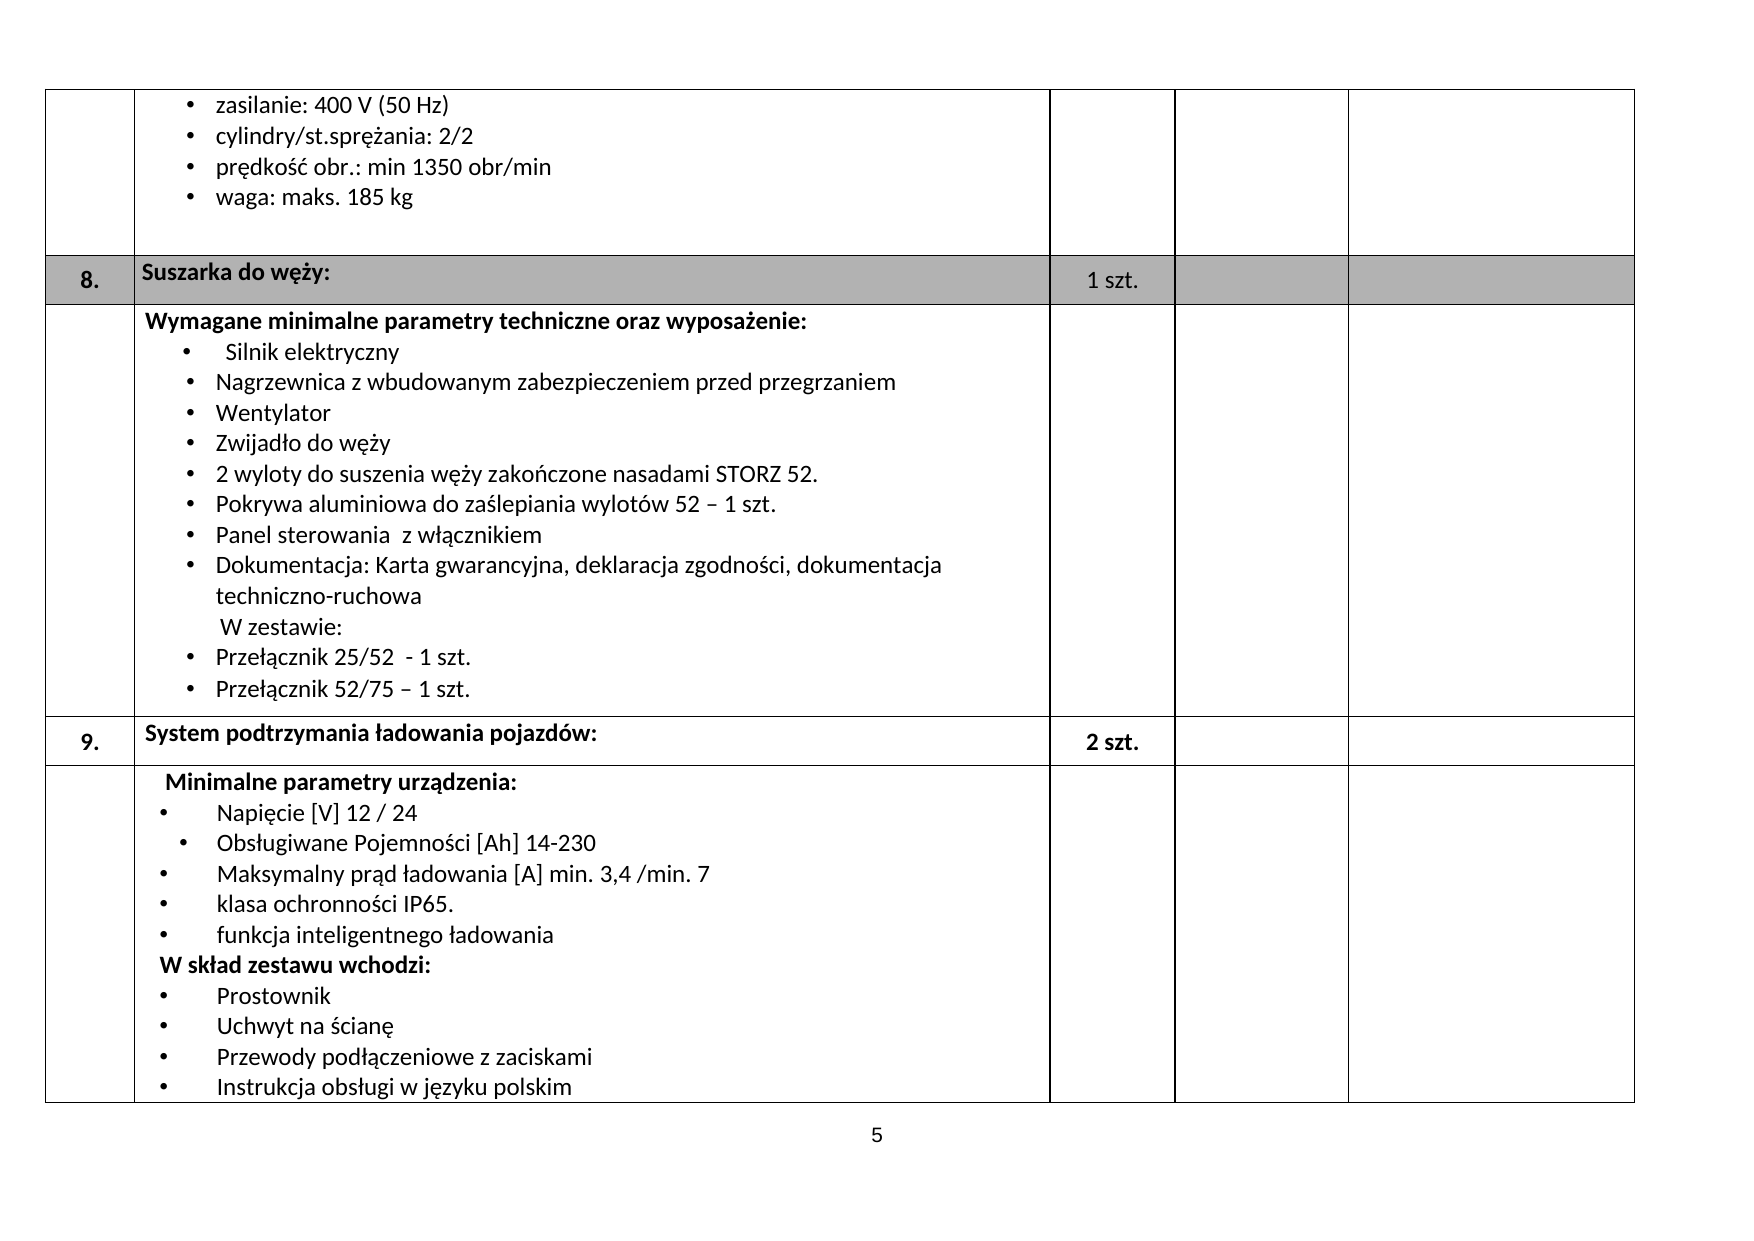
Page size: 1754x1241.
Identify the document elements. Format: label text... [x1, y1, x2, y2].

table_cell 9. [46, 717, 134, 765]
table_cell 1 szt. [1051, 256, 1174, 304]
table_cell [1176, 766, 1348, 1102]
table_cell [1176, 256, 1348, 304]
table_cell [1051, 305, 1174, 716]
table_cell Wymagane minimalne parametry techniczne oraz wyposażenie: Silnik elektryczny Nagrzewnica z wbudowanym zabezpieczeniem przed przegrzaniem Wentylator Zwijadło do węży 2 wyloty do suszenia węży zakończone nasadami STORZ 52. Pokrywa aluminiowa do zaślepiania wylotów 52 – 1 szt. Panel sterowania z włącznikiem Dokumentacja: Karta gwarancyjna, deklaracja zgodności, dokumentacja techniczno-ruchowa W zestawie: Przełącznik 25/52 - 1 szt. Przełącznik 52/75 – 1 szt. [135, 305, 1049, 716]
table_cell [1349, 305, 1634, 716]
table_cell [1349, 766, 1634, 1102]
table_cell Suszarka do węży: [135, 256, 1049, 304]
table_cell Minimalne parametry urządzenia: Napięcie [V] 12 / 24 Obsługiwane Pojemności [Ah] 14-230 Maksymalny prąd ładowania [A] min. 3,4 /min. 7 klasa ochronności IP65. funkcja inteligentnego ładowania W skład zestawu wchodzi: Prostownik Uchwyt na ścianę Przewody podłączeniowe z zaciskami Instrukcja obsługi w języku polskim [135, 766, 1049, 1102]
table_cell [1051, 766, 1174, 1102]
table_cell 2 szt. [1051, 717, 1174, 765]
table_cell [1349, 717, 1634, 765]
table_cell [46, 305, 134, 716]
table_cell [1051, 90, 1174, 255]
table_cell Wymagane minimalne parametry techniczne: ciśnienie maksymalne: 11 bar moc: min 5,3 / 7,21 kW/KM pojemność zbiornika: min 260 l wydajność na wydmuchu / efektywna:min. 570 l/min wydajność na ssaniu / teoretyczna: min. 820 l/min zasilanie: 400 V (50 Hz) cylindry/st.sprężania: 2/2 prędkość obr.: min 1350 obr/min waga: maks. 185 kg [135, 90, 1049, 255]
table_cell 8. [46, 256, 134, 304]
table_cell [1349, 256, 1634, 304]
table_cell System podtrzymania ładowania pojazdów: [135, 717, 1049, 765]
table_cell [46, 766, 134, 1102]
table_cell [46, 90, 134, 255]
table_cell [1176, 305, 1348, 716]
table_cell [1176, 717, 1348, 765]
table_cell [1176, 90, 1348, 255]
table_cell [1349, 90, 1634, 255]
